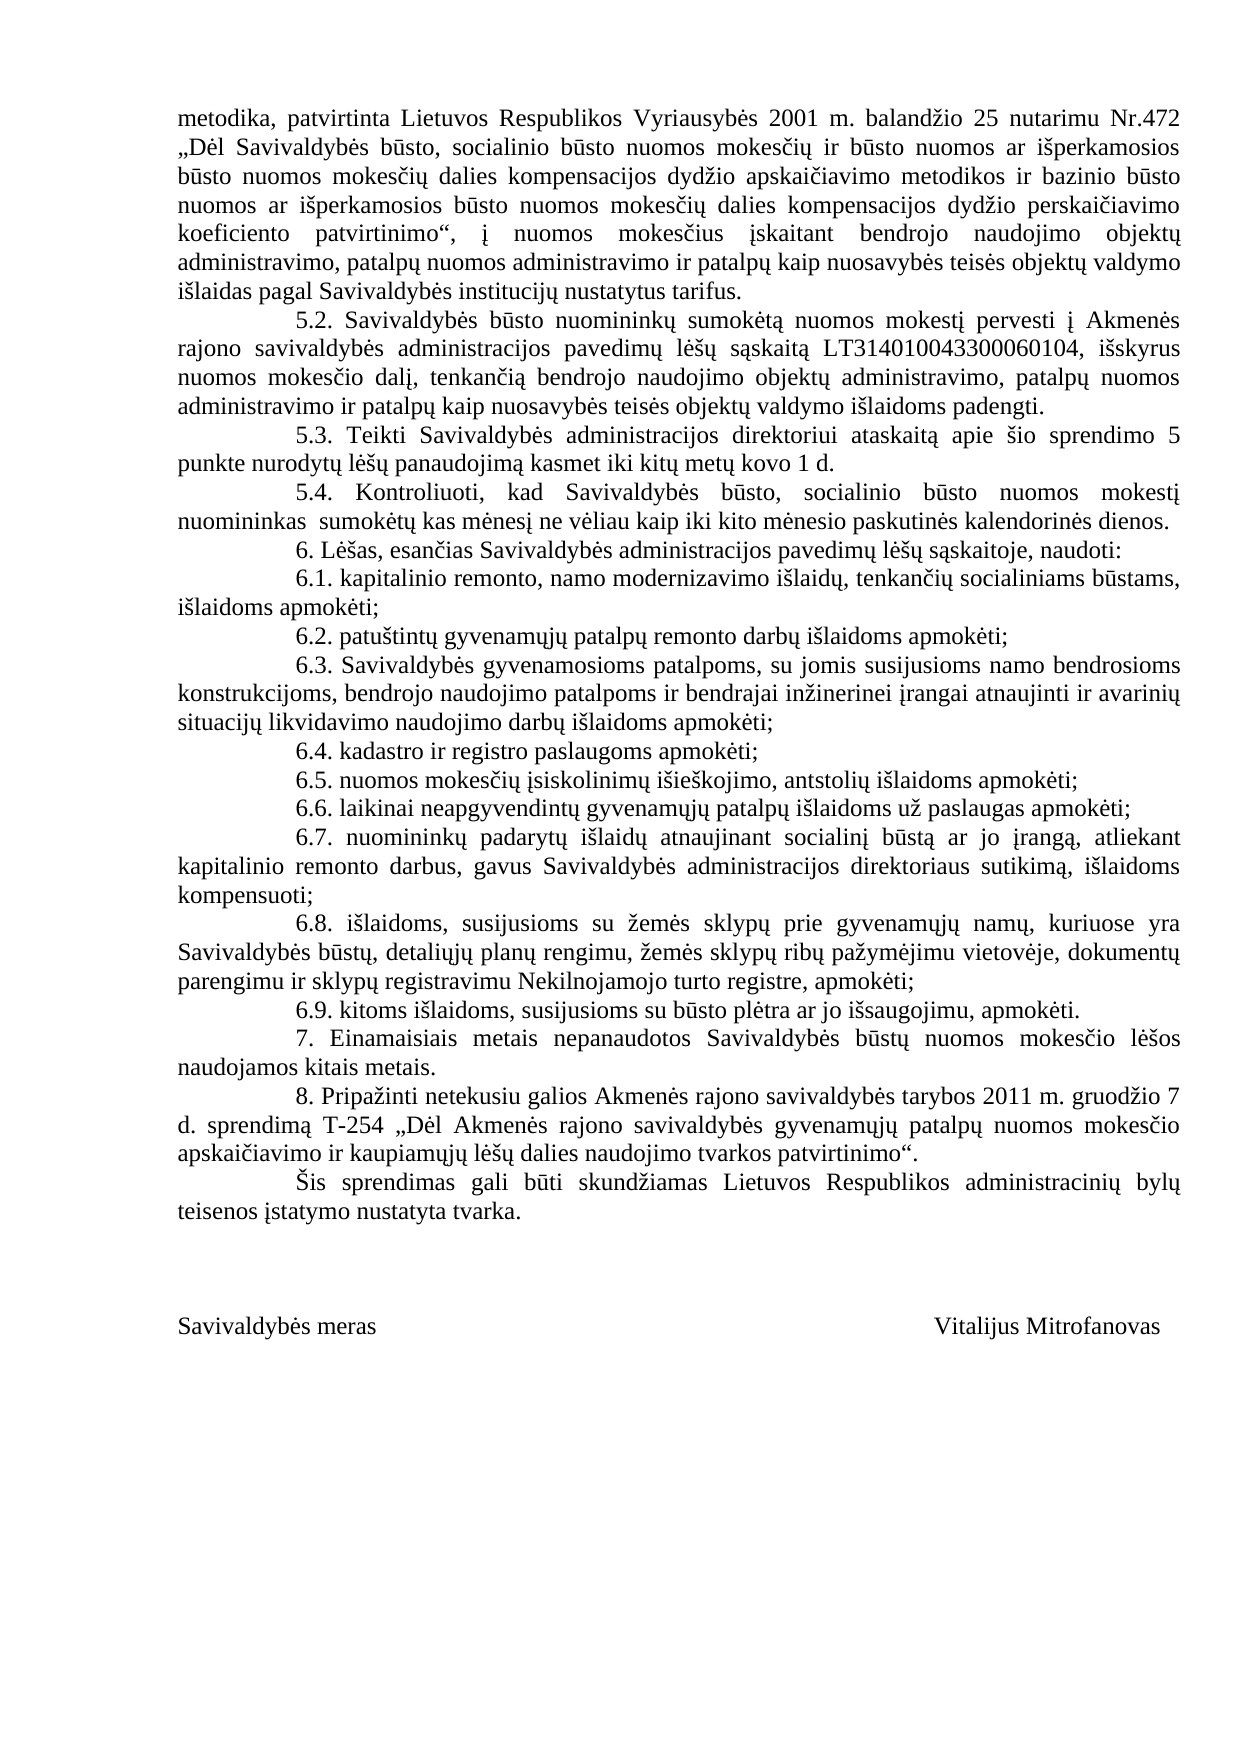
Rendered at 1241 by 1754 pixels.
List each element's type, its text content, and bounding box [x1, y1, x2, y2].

text 5.3. Teikti Savivaldybės administracijos direktoriui ataskaitą apie šio sprendimo 5 punkte nurodytų lėšų panaudojimą kasmet iki kitų metų kovo 1 d. [177, 420, 1181, 477]
text 6.3. Savivaldybės gyvenamosioms patalpoms, su jomis susijusioms namo bendrosioms konstrukcijoms, bendrojo naudojimo patalpoms ir bendrajai inžinerinei įrangai atnaujinti ir avarinių situacijų likvidavimo naudojimo darbų išlaidoms apmokėti; [177, 650, 1181, 736]
text 6.1. kapitalinio remonto, namo modernizavimo išlaidų, tenkančių socialiniams būstams, išlaidoms apmokėti; [177, 563, 1181, 621]
text 6.5. nuomos mokesčių įsiskolinimų išieškojimo, antstolių išlaidoms apmokėti; [177, 765, 1181, 793]
text 7. Einamaisiais metais nepanaudotos Savivaldybės būstų nuomos mokesčio lėšos naudojamos kitais metais. [177, 1023, 1181, 1081]
text 5.2. Savivaldybės būsto nuomininkų sumokėtą nuomos mokestį pervesti į Akmenės rajono savivaldybės administracijos pavedimų lėšų sąskaitą LT314010043300060104, išskyrus nuomos mokesčio dalį, tenkančią bendrojo naudojimo objektų administravimo, patalpų nuomos administravimo ir patalpų kaip nuosavybės teisės objektų valdymo išlaidoms padengti. [177, 305, 1181, 420]
text Šis sprendimas gali būti skundžiamas Lietuvos Respublikos administracinių bylų teisenos įstatymo nustatyta tvarka. [177, 1167, 1181, 1225]
text 6.7. nuomininkų padarytų išlaidų atnaujinant socialinį būstą ar jo įrangą, atliekant kapitalinio remonto darbus, gavus Savivaldybės administracijos direktoriaus sutikimą, išlaidoms kompensuoti; [177, 822, 1181, 908]
text Savivaldybės meras Vitalijus Mitrofanovas [177, 1311, 1181, 1340]
text 6. Lėšas, esančias Savivaldybės administracijos pavedimų lėšų sąskaitoje, naudoti: [177, 535, 1181, 563]
text 8. Pripažinti netekusiu galios Akmenės rajono savivaldybės tarybos 2011 m. gruodžio 7 d. sprendimą T-254 „Dėl Akmenės rajono savivaldybės gyvenamųjų patalpų nuomos mokesčio apskaičiavimo ir kaupiamųjų lėšų dalies naudojimo tvarkos patvirtinimo“. [177, 1081, 1181, 1167]
text 5.4. Kontroliuoti, kad Savivaldybės būsto, socialinio būsto nuomos mokestį nuomininkas sumokėtų kas mėnesį ne vėliau kaip iki kito mėnesio paskutinės kalendorinės dienos. [177, 477, 1181, 535]
text 6.8. išlaidoms, susijusioms su žemės sklypų prie gyvenamųjų namų, kuriuose yra Savivaldybės būstų, detaliųjų planų rengimu, žemės sklypų ribų pažymėjimu vietovėje, dokumentų parengimu ir sklypų registravimu Nekilnojamojo turto registre, apmokėti; [177, 908, 1181, 995]
text 6.6. laikinai neapgyvendintų gyvenamųjų patalpų išlaidoms už paslaugas apmokėti; [177, 793, 1181, 822]
text 6.2. patuštintų gyvenamųjų patalpų remonto darbų išlaidoms apmokėti; [177, 621, 1181, 650]
text 6.9. kitoms išlaidoms, susijusioms su būsto plėtra ar jo išsaugojimu, apmokėti. [177, 995, 1181, 1023]
text 6.4. kadastro ir registro paslaugoms apmokėti; [177, 736, 1181, 765]
text metodika, patvirtinta Lietuvos Respublikos Vyriausybės 2001 m. balandžio 25 nutarimu Nr.472 „Dėl Savivaldybės būsto, socialinio būsto nuomos mokesčių ir būsto nuomos ar išperkamosios būsto nuomos mokesčių dalies kompensacijos dydžio apskaičiavimo metodikos ir bazinio būsto nuomos ar išperkamosios būsto nuomos mokesčių dalies kompensacijos dydžio perskaičiavimo koeficiento patvirtinimo“, į nuomos mokesčius įskaitant bendrojo naudojimo objektų administravimo, patalpų nuomos administravimo ir patalpų kaip nuosavybės teisės objektų valdymo išlaidas pagal Savivaldybės institucijų nustatytus tarifus. [177, 103, 1181, 305]
